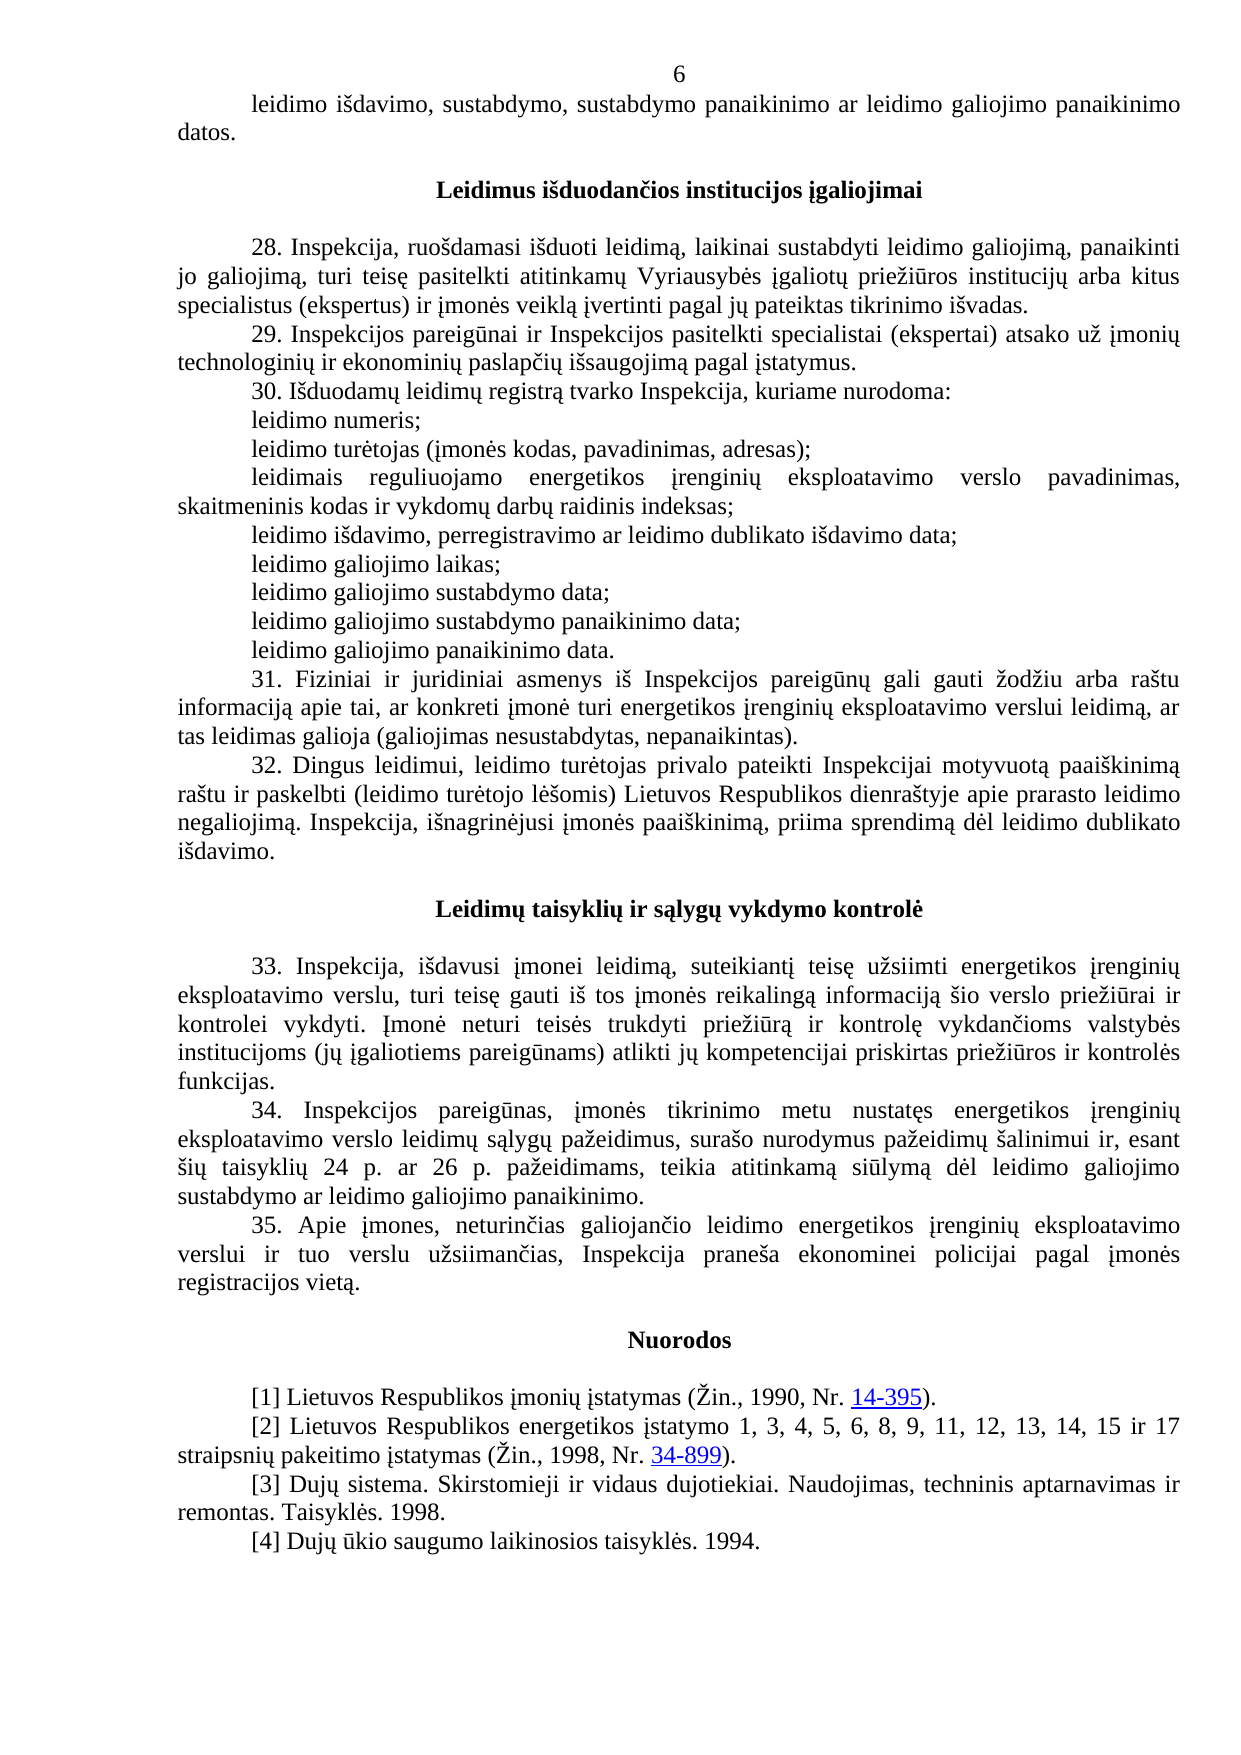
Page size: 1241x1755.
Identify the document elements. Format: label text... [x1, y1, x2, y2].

text 28. Inspekcija, ruošdamasi išduoti leidimą, laikinai sustabdyti leidimo galiojimą, panaikinti jo galiojimą, turi teisę pasitelkti atitinkamų Vyriausybės įgaliotų priežiūros institucijų arba kitus specialistus (ekspertus) ir įmonės veiklą įvertinti pagal jų pateiktas tikrinimo išvadas. [177, 232, 1181, 319]
text leidimo išdavimo, perregistravimo ar leidimo dublikato išdavimo data; [177, 520, 1181, 549]
text [1] Lietuvos Respublikos įmonių įstatymas (Žin., 1990, Nr. 14-395). [177, 1382, 1181, 1411]
text [3] Dujų sistema. Skirstomieji ir vidaus dujotiekiai. Naudojimas, techninis aptarnavimas ir remontas. Taisyklės. 1998. [177, 1469, 1181, 1526]
text leidimo turėtojas (įmonės kodas, pavadinimas, adresas); [177, 434, 1181, 462]
text leidimo galiojimo laikas; [177, 549, 1181, 577]
text 33. Inspekcija, išdavusi įmonei leidimą, suteikiantį teisę užsiimti energetikos įrenginių eksploatavimo verslu, turi teisę gauti iš tos įmonės reikalingą informaciją šio verslo priežiūrai ir kontrolei vykdyti. Įmonė neturi teisės trukdyti priežiūrą ir kontrolę vykdančioms valstybės institucijoms (jų įgaliotiems pareigūnams) atlikti jų kompetencijai priskirtas priežiūros ir kontrolės funkcijas. [177, 951, 1181, 1095]
text 31. Fiziniai ir juridiniai asmenys iš Inspekcijos pareigūnų gali gauti žodžiu arba raštu informaciją apie tai, ar konkreti įmonė turi energetikos įrenginių eksploatavimo verslui leidimą, ar tas leidimas galioja (galiojimas nesustabdytas, nepanaikintas). [177, 664, 1181, 750]
text leidimais reguliuojamo energetikos įrenginių eksploatavimo verslo pavadinimas, skaitmeninis kodas ir vykdomų darbų raidinis indeksas; [177, 462, 1181, 520]
text leidimo galiojimo sustabdymo data; [177, 577, 1181, 606]
text [4] Dujų ūkio saugumo laikinosios taisyklės. 1994. [177, 1526, 1181, 1555]
text 35. Apie įmones, neturinčias galiojančio leidimo energetikos įrenginių eksploatavimo verslui ir tuo verslu užsiimančias, Inspekcija praneša ekonominei policijai pagal įmonės registracijos vietą. [177, 1210, 1181, 1296]
text leidimo numeris; [177, 405, 1181, 434]
text leidimo išdavimo, sustabdymo, sustabdymo panaikinimo ar leidimo galiojimo panaikinimo datos. [177, 89, 1181, 146]
text leidimo galiojimo sustabdymo panaikinimo data; [177, 606, 1181, 635]
text 32. Dingus leidimui, leidimo turėtojas privalo pateikti Inspekcijai motyvuotą paaiškinimą raštu ir paskelbti (leidimo turėtojo lėšomis) Lietuvos Respublikos dienraštyje apie prarasto leidimo negaliojimą. Inspekcija, išnagrinėjusi įmonės paaiškinimą, priima sprendimą dėl leidimo dublikato išdavimo. [177, 750, 1181, 865]
text 34. Inspekcijos pareigūnas, įmonės tikrinimo metu nustatęs energetikos įrenginių eksploatavimo verslo leidimų sąlygų pažeidimus, surašo nurodymus pažeidimų šalinimui ir, esant šių taisyklių 24 p. ar 26 p. pažeidimams, teikia atitinkamą siūlymą dėl leidimo galiojimo sustabdymo ar leidimo galiojimo panaikinimo. [177, 1095, 1181, 1210]
text 30. Išduodamų leidimų registrą tvarko Inspekcija, kuriame nurodoma: [177, 376, 1181, 405]
text leidimo galiojimo panaikinimo data. [177, 635, 1181, 664]
text [2] Lietuvos Respublikos energetikos įstatymo 1, 3, 4, 5, 6, 8, 9, 11, 12, 13, 14, 15 ir 17 straipsnių pakeitimo įstatymas (Žin., 1998, Nr. 34-899). [177, 1411, 1181, 1469]
text Nuorodos [177, 1325, 1181, 1354]
text Leidimus išduodančios institucijos įgaliojimai [177, 175, 1181, 204]
text 29. Inspekcijos pareigūnai ir Inspekcijos pasitelkti specialistai (ekspertai) atsako už įmonių technologinių ir ekonominių paslapčių išsaugojimą pagal įstatymus. [177, 319, 1181, 376]
text Leidimų taisyklių ir sąlygų vykdymo kontrolė [177, 894, 1181, 922]
